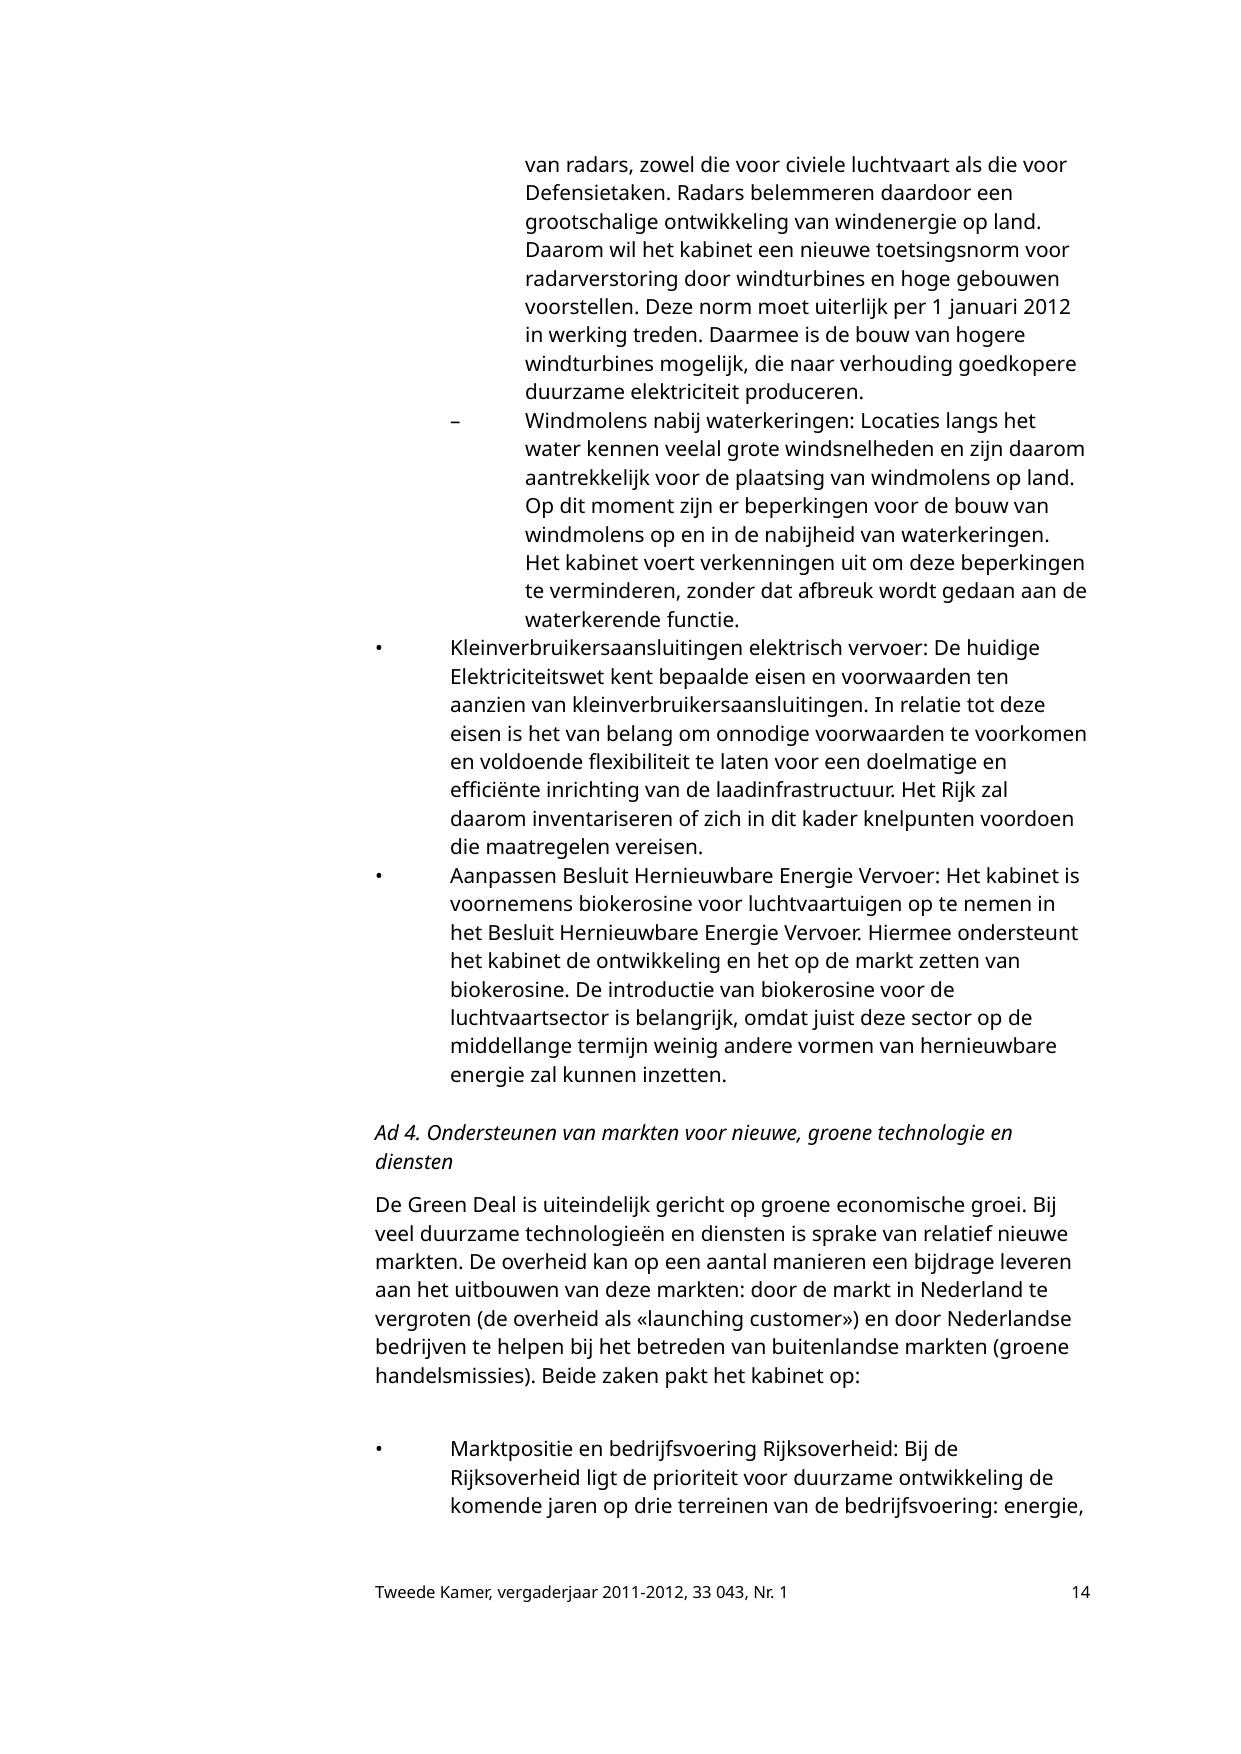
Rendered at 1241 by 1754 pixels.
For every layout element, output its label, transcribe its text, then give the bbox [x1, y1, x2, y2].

list Kleinverbruikersaansluitingen elektrisch vervoer: De huidige Elektriciteitswet kent bepaalde eisen en voorwaarden ten aanzien van kleinverbruikersaansluitingen. In relatie tot deze eisen is het van belang om onnodige voorwaarden te voorkomen en voldoende flexibiliteit te laten voor een doelmatige en efficiënte inrichting van de laadinfrastructuur. Het Rijk zal daarom inventariseren of zich in dit kader knelpunten voordoen die maatregelen vereisen. [375, 633, 1090, 861]
list Marktpositie en bedrijfsvoering Rijksoverheid: Bij de Rijksoverheid ligt de prioriteit voor duurzame ontwikkeling de komende jaren op drie terreinen van de bedrijfsvoering: energie, [375, 1434, 1090, 1520]
text De Green Deal is uiteindelijk gericht op groene economische groei. Bij veel duurzame technologieën en diensten is sprake van relatief nieuwe markten. De overheid kan op een aantal manieren een bijdrage leveren aan het uitbouwen van deze markten: door de markt in Nederland te vergroten (de overheid als «launching customer») en door Nederlandse bedrijven te helpen bij het betreden van buitenlandse markten (groene handelsmissies). Beide zaken pakt het kabinet op: [375, 1190, 1090, 1389]
list van radars, zowel die voor civiele luchtvaart als die voor Defensietaken. Radars belemmeren daardoor een grootschalige ontwikkeling van windenergie op land. Daarom wil het kabinet een nieuwe toetsingsnorm voor radarverstoring door windturbines en hoge gebouwen voorstellen. Deze norm moet uiterlijk per 1 januari 2012 in werking treden. Daarmee is de bouw van hogere windturbines mogelijk, die naar verhouding goedkopere duurzame elektriciteit produceren. [450, 150, 1090, 406]
list Windmolens nabij waterkeringen: Locaties langs het water kennen veelal grote windsnelheden en zijn daarom aantrekkelijk voor de plaatsing van windmolens op land. Op dit moment zijn er beperkingen voor de bouw van windmolens op en in de nabijheid van waterkeringen. Het kabinet voert verkenningen uit om deze beperkingen te verminderen, zonder dat afbreuk wordt gedaan aan de waterkerende functie. [450, 406, 1090, 633]
list Aanpassen Besluit Hernieuwbare Energie Vervoer: Het kabinet is voornemens biokerosine voor luchtvaartuigen op te nemen in het Besluit Hernieuwbare Energie Vervoer. Hiermee ondersteunt het kabinet de ontwikkeling en het op de markt zetten van biokerosine. De introductie van biokerosine voor de luchtvaartsector is belangrijk, omdat juist deze sector op de middellange termijn weinig andere vormen van hernieuwbare energie zal kunnen inzetten. [375, 861, 1090, 1088]
text Ad 4. Ondersteunen van markten voor nieuwe, groene technologie en diensten [375, 1118, 1090, 1175]
